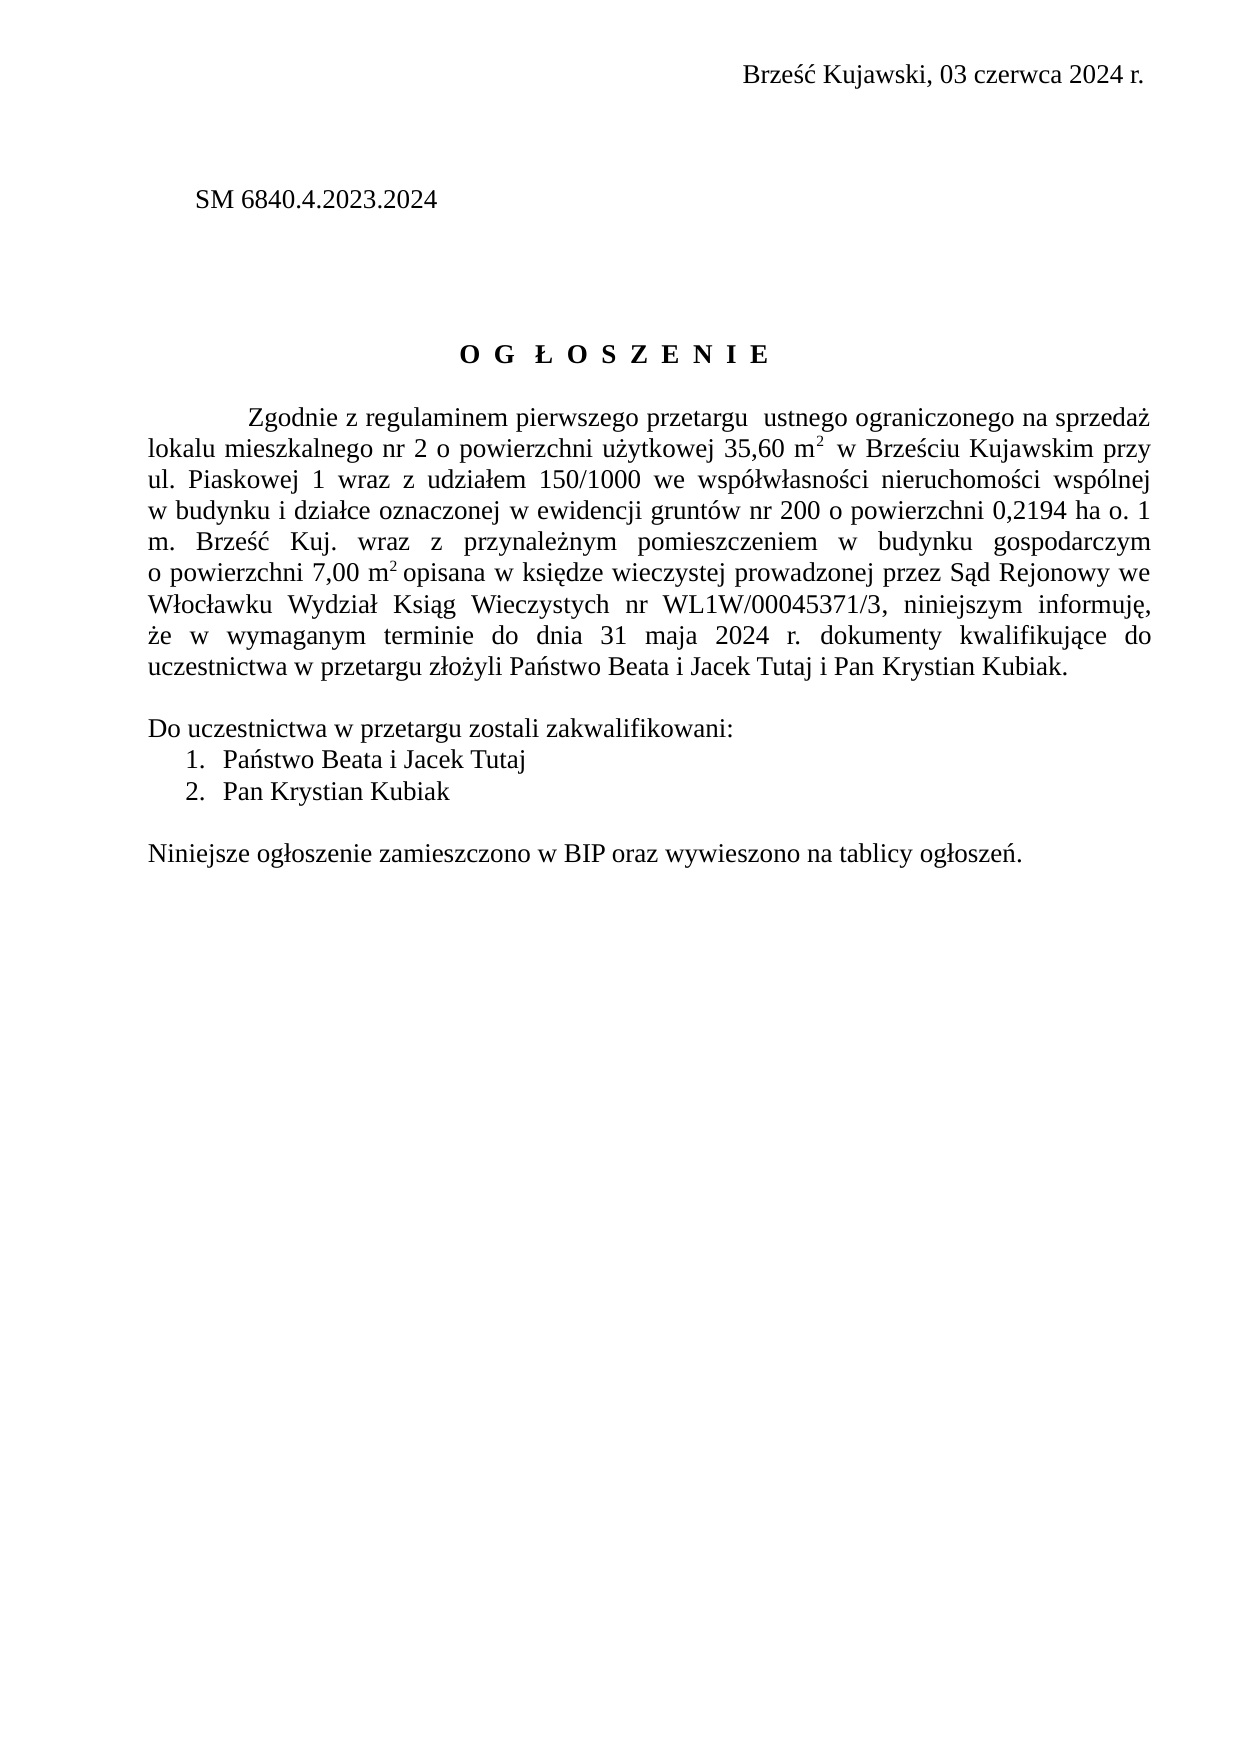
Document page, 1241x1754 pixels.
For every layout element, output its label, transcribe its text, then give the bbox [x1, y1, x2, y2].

text SM 6840.4.2023.2024 [148, 183, 1152, 214]
text Do uczestnictwa w przetargu zostali zakwalifikowani: [148, 712, 1152, 743]
text Brześć Kujawski, 03 czerwca 2024 r. [148, 58, 1152, 89]
text O G Ł O S Z E N I E [148, 338, 1152, 370]
list Państwo Beata i Jacek Tutaj [185, 743, 1152, 774]
text Niniejsze ogłoszenie zamieszczono w BIP oraz wywieszono na tablicy ogłoszeń. [148, 837, 1152, 868]
list Pan Krystian Kubiak [185, 774, 1152, 806]
text Zgodnie z regulaminem pierwszego przetargu ustnego ograniczonego na sprzedaż lokalu mieszkalnego nr 2 o powierzchni użytkowej 35,60 m2 w Brześciu Kujawskim przy ul. Piaskowej 1 wraz z udziałem 150/1000 we współwłasności nieruchomości wspólnej w budynku i działce oznaczonej w ewidencji gruntów nr 200 o powierzchni 0,2194 ha o. 1 m. Brześć Kuj. wraz z przynależnym pomieszczeniem w budynku gospodarczym o powierzchni 7,00 m2 opisana w księdze wieczystej prowadzonej przez Sąd Rejonowy we Włocławku Wydział Ksiąg Wieczystych nr WL1W/00045371/3, niniejszym informuję, że w wymaganym terminie do dnia 31 maja 2024 r. dokumenty kwalifikujące do uczestnictwa w przetargu złożyli Państwo Beata i Jacek Tutaj i Pan ­Krystian Kubiak. [148, 401, 1152, 681]
